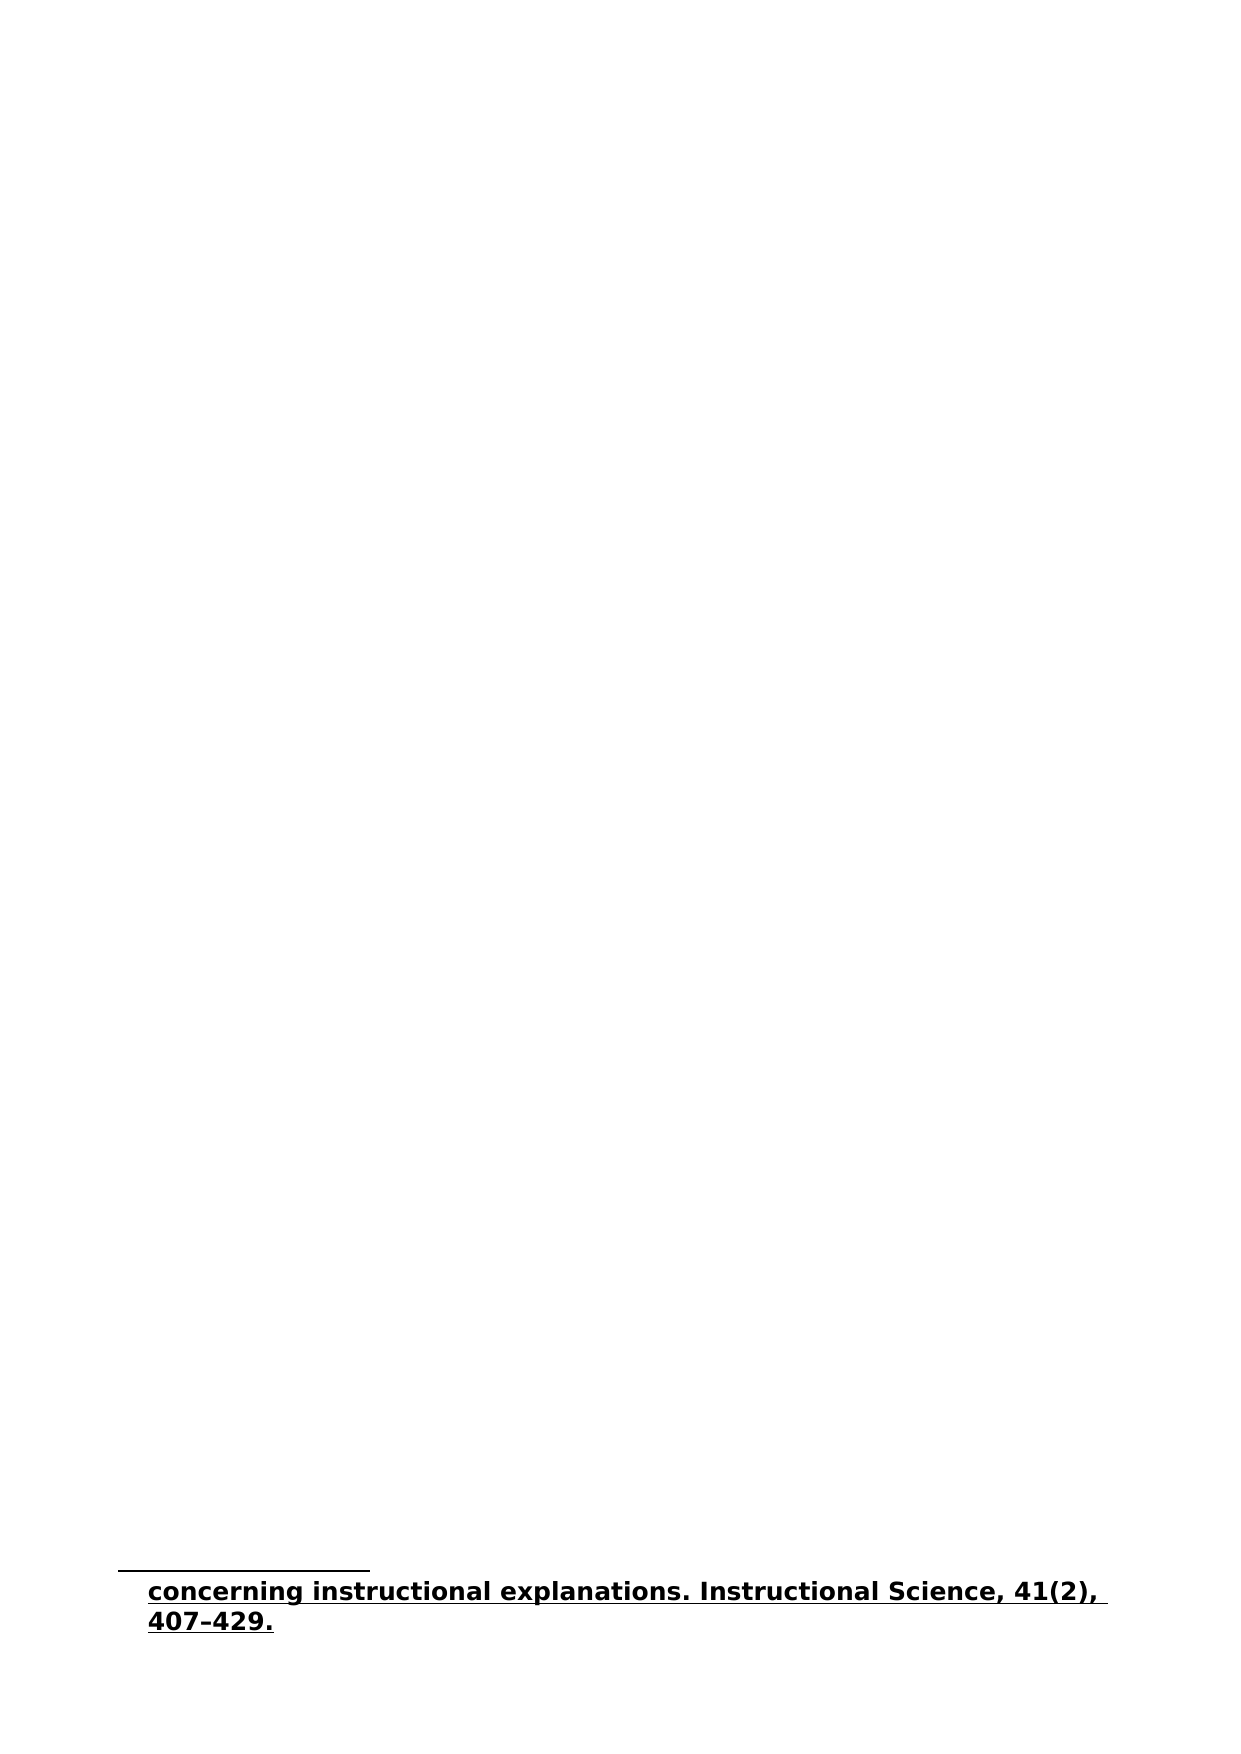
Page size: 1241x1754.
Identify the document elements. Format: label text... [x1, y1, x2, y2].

text concerning instructional explanations. Instructional Science, 41(2), 407–429. [118, 1577, 1122, 1636]
